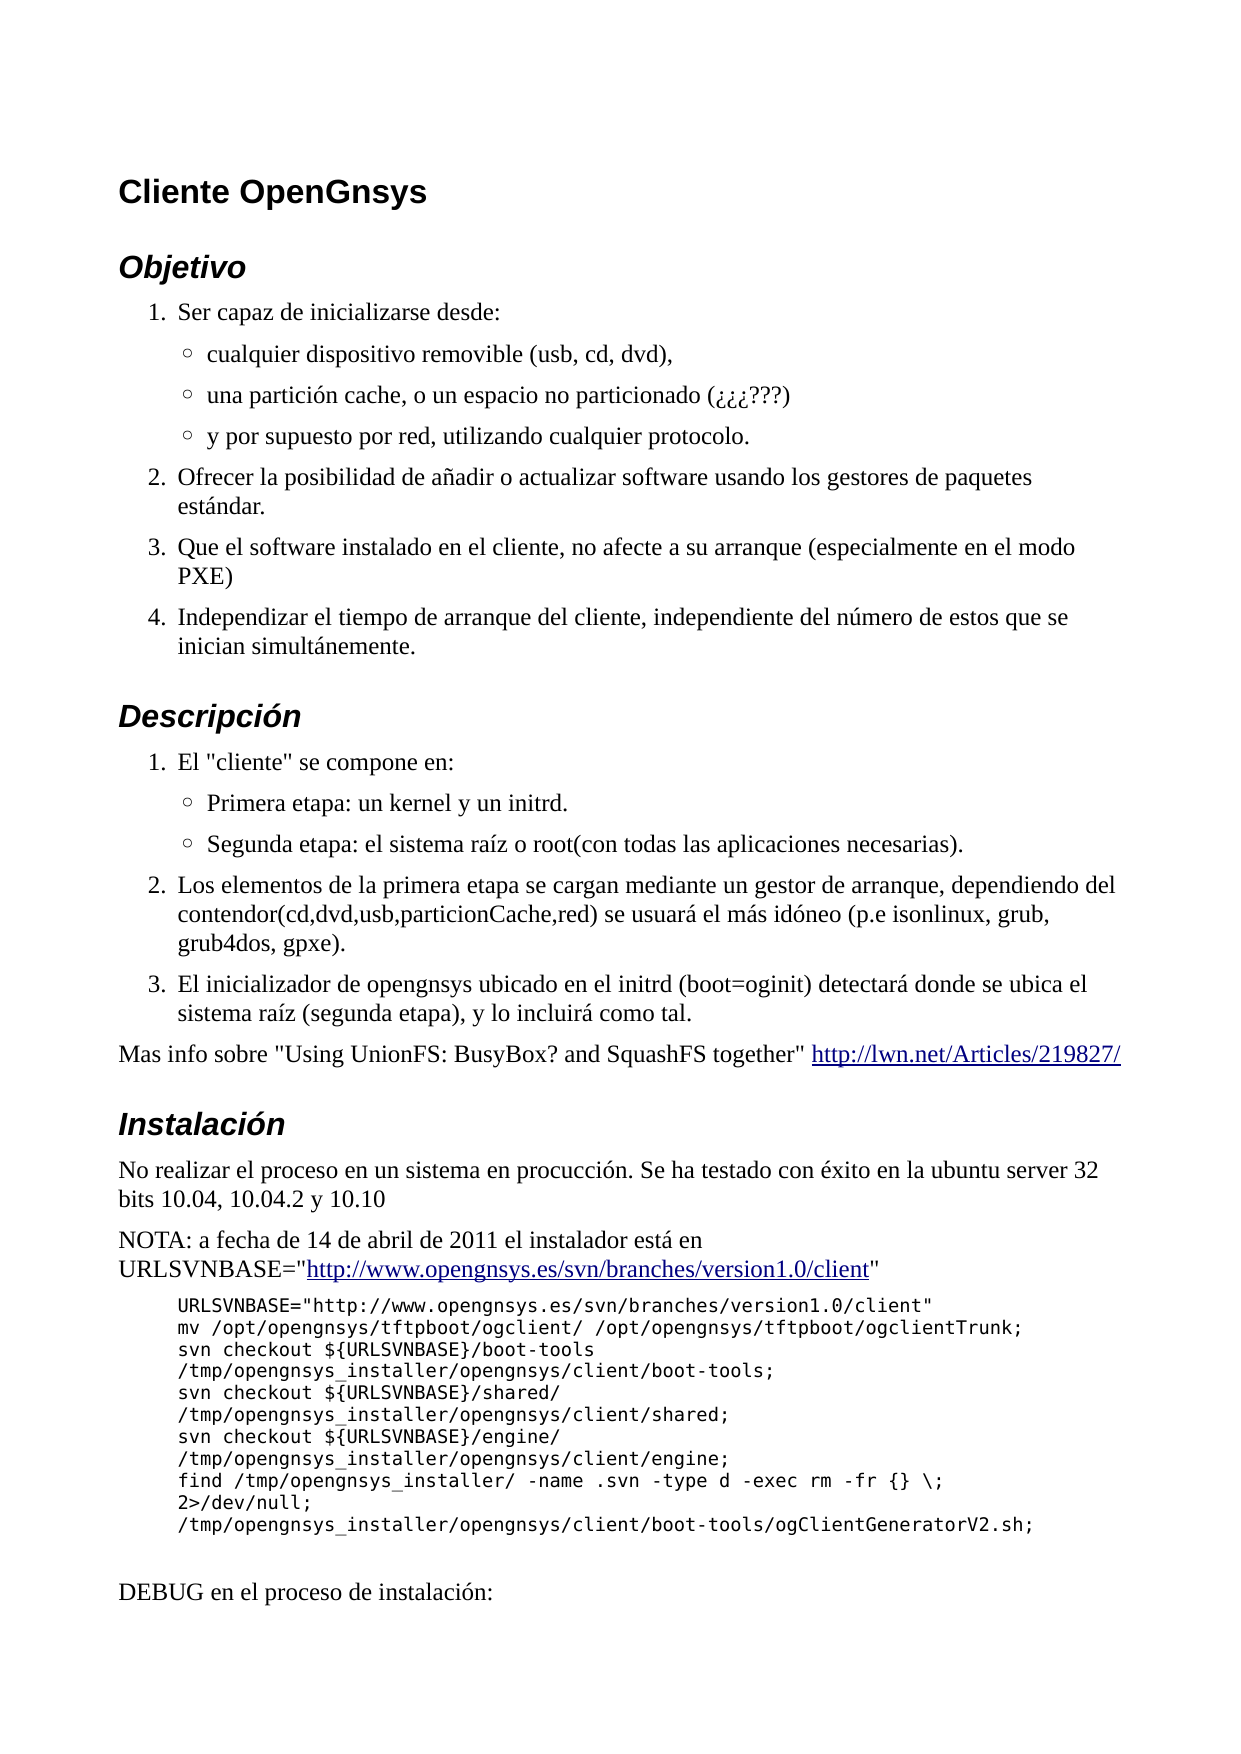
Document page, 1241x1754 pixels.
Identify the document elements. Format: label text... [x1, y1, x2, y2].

text DEBUG en el proceso de instalación: [118, 1577, 1122, 1606]
list cualquier dispositivo removible (usb, cd, dvd), [177, 339, 1122, 367]
list una partición cache, o un espacio no particionado (¿¿¿???) [177, 380, 1122, 409]
list Los elementos de la primera etapa se cargan mediante un gestor de arranque, dependiendo del contendor(cd,dvd,usb,particionCache,red) se usuará el más idóneo (p.e isonlinux, grub, grub4dos, gpxe). [148, 871, 1122, 957]
list Que el software instalado en el cliente, no afecte a su arranque (especialmente en el modo PXE) [148, 532, 1122, 590]
list Ser capaz de inicializarse desde: [148, 297, 1122, 326]
subtitle Instalación [118, 1106, 1122, 1142]
text URLSVNBASE="http://www.opengnsys.es/svn/branches/version1.0/client" mv /opt/opengnsys/tftpboot/ogclient/ /opt/opengnsys/tftpboot/ogclientTrunk; svn checkout ${URLSVNBASE}/boot-tools /tmp/opengnsys_installer/opengnsys/client/boot-tools; svn checkout ${URLSVNBASE}/shared/ /tmp/opengnsys_installer/opengnsys/client/shared; svn checkout ${URLSVNBASE}/engine/ /tmp/opengnsys_installer/opengnsys/client/engine; find /tmp/opengnsys_installer/ -name .svn -type d -exec rm -fr {} \; 2>/dev/null; /tmp/opengnsys_installer/opengnsys/client/boot-tools/ogClientGeneratorV2.sh; [177, 1295, 1063, 1536]
list El inicializador de opengnsys ubicado en el initrd (boot=oginit) detectará donde se ubica el sistema raíz (segunda etapa), y lo incluirá como tal. [148, 969, 1122, 1027]
text No realizar el proceso en un sistema en procucción. Se ha testado con éxito en la ubuntu server 32 bits 10.04, 10.04.2 y 10.10 [118, 1155, 1122, 1212]
list Segunda etapa: el sistema raíz o root(con todas las aplicaciones necesarias). [177, 829, 1122, 858]
list y por supuesto por red, utilizando cualquier protocolo. [177, 421, 1122, 450]
text Mas info sobre "Using UnionFS: BusyBox? and SquashFS together" ​http://lwn.net/Articles/219827/ [118, 1039, 1122, 1068]
list Ofrecer la posibilidad de añadir o actualizar software usando los gestores de paquetes estándar. [148, 462, 1122, 520]
list Primera etapa: un kernel y un initrd. [177, 788, 1122, 817]
subtitle Objetivo [118, 248, 1122, 285]
list Independizar el tiempo de arranque del cliente, independiente del número de estos que se inician simultánemente. [148, 602, 1122, 660]
subtitle Descripción [118, 697, 1122, 734]
subtitle Cliente OpenGnsys [118, 172, 1122, 211]
list El "cliente" se compone en: [148, 747, 1122, 776]
text NOTA: a fecha de 14 de abril de 2011 el instalador está en URLSVNBASE="​http://www.opengnsys.es/svn/branches/version1.0/client" [118, 1225, 1122, 1282]
